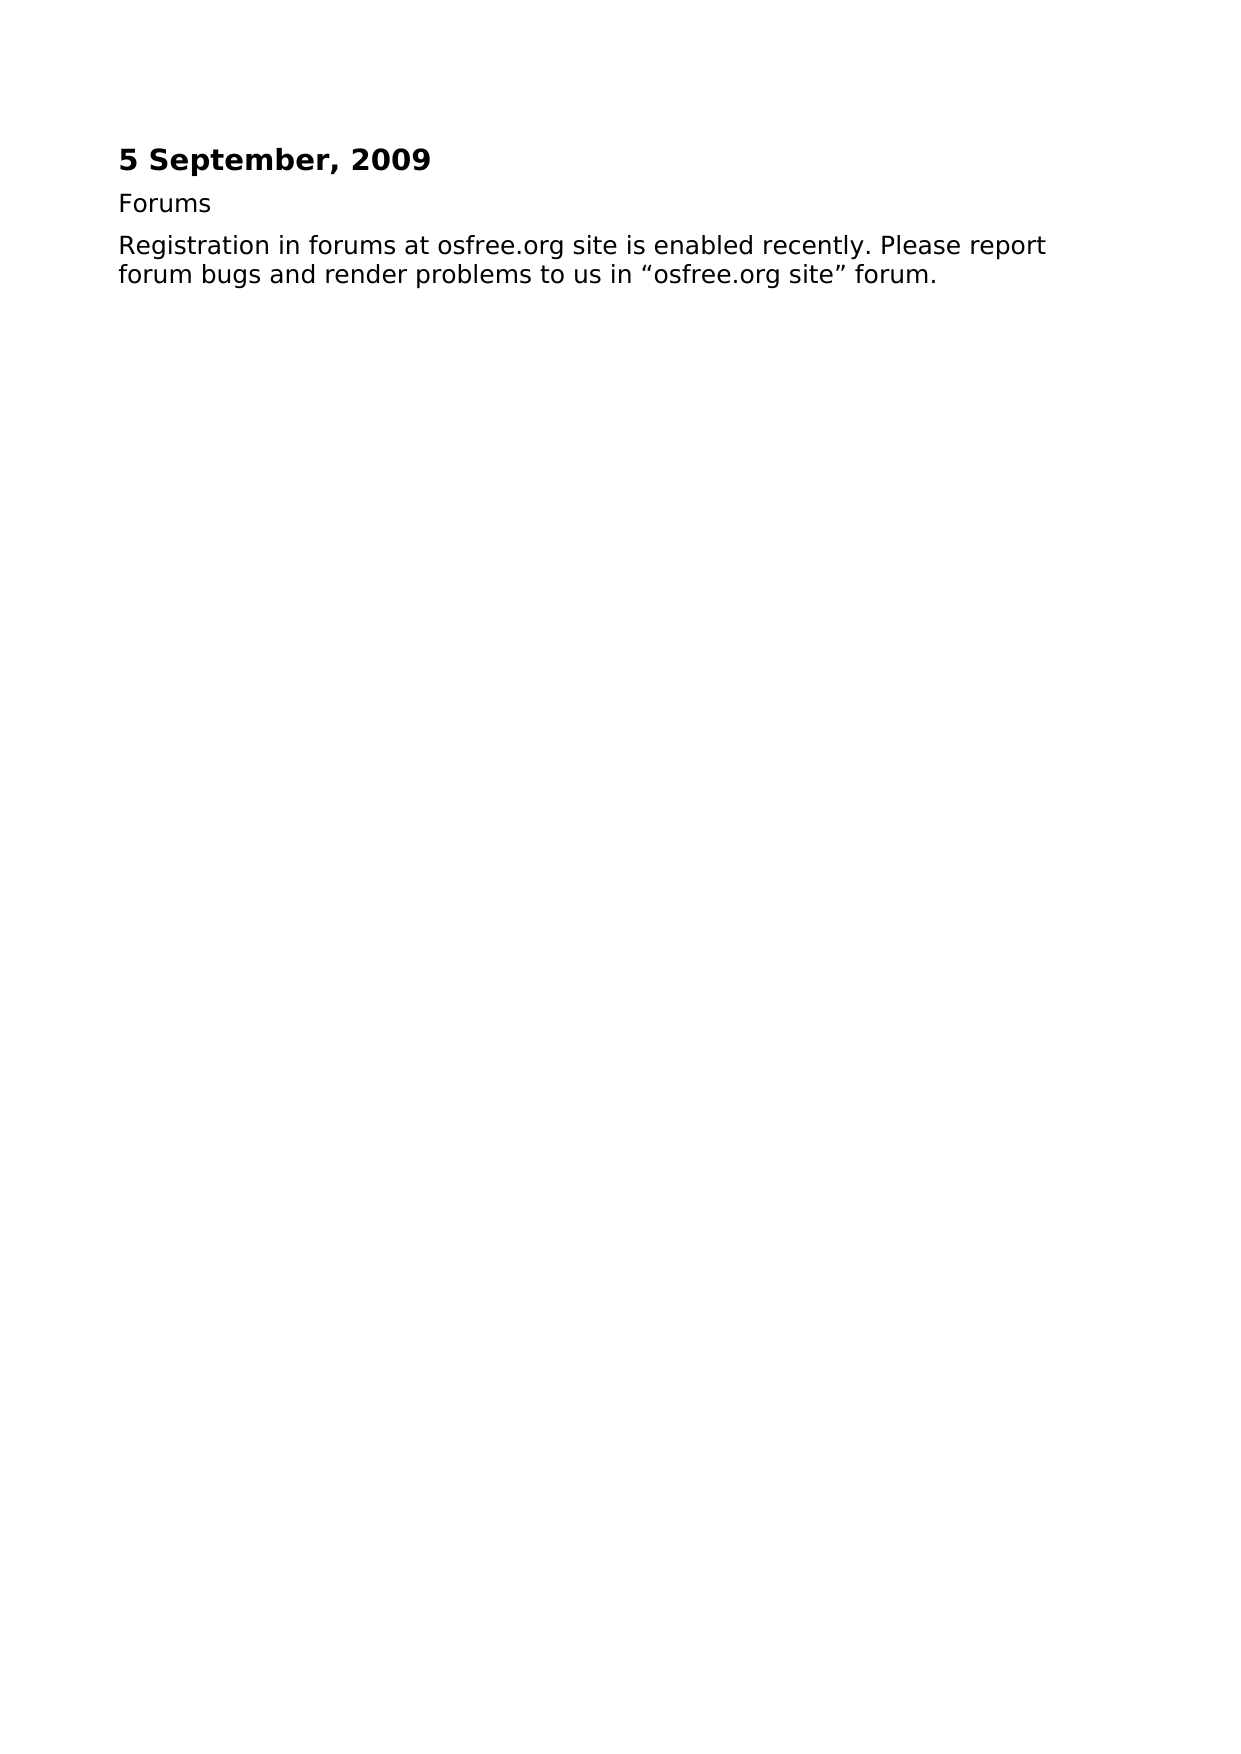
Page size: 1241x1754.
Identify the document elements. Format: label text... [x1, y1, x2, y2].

text Registration in forums at osfree.org site is enabled recently. Please report forum bugs and render problems to us in “osfree.org site” forum. [118, 231, 1122, 289]
subtitle 5 September, 2009 [118, 143, 1122, 177]
text Forums [118, 189, 1122, 219]
